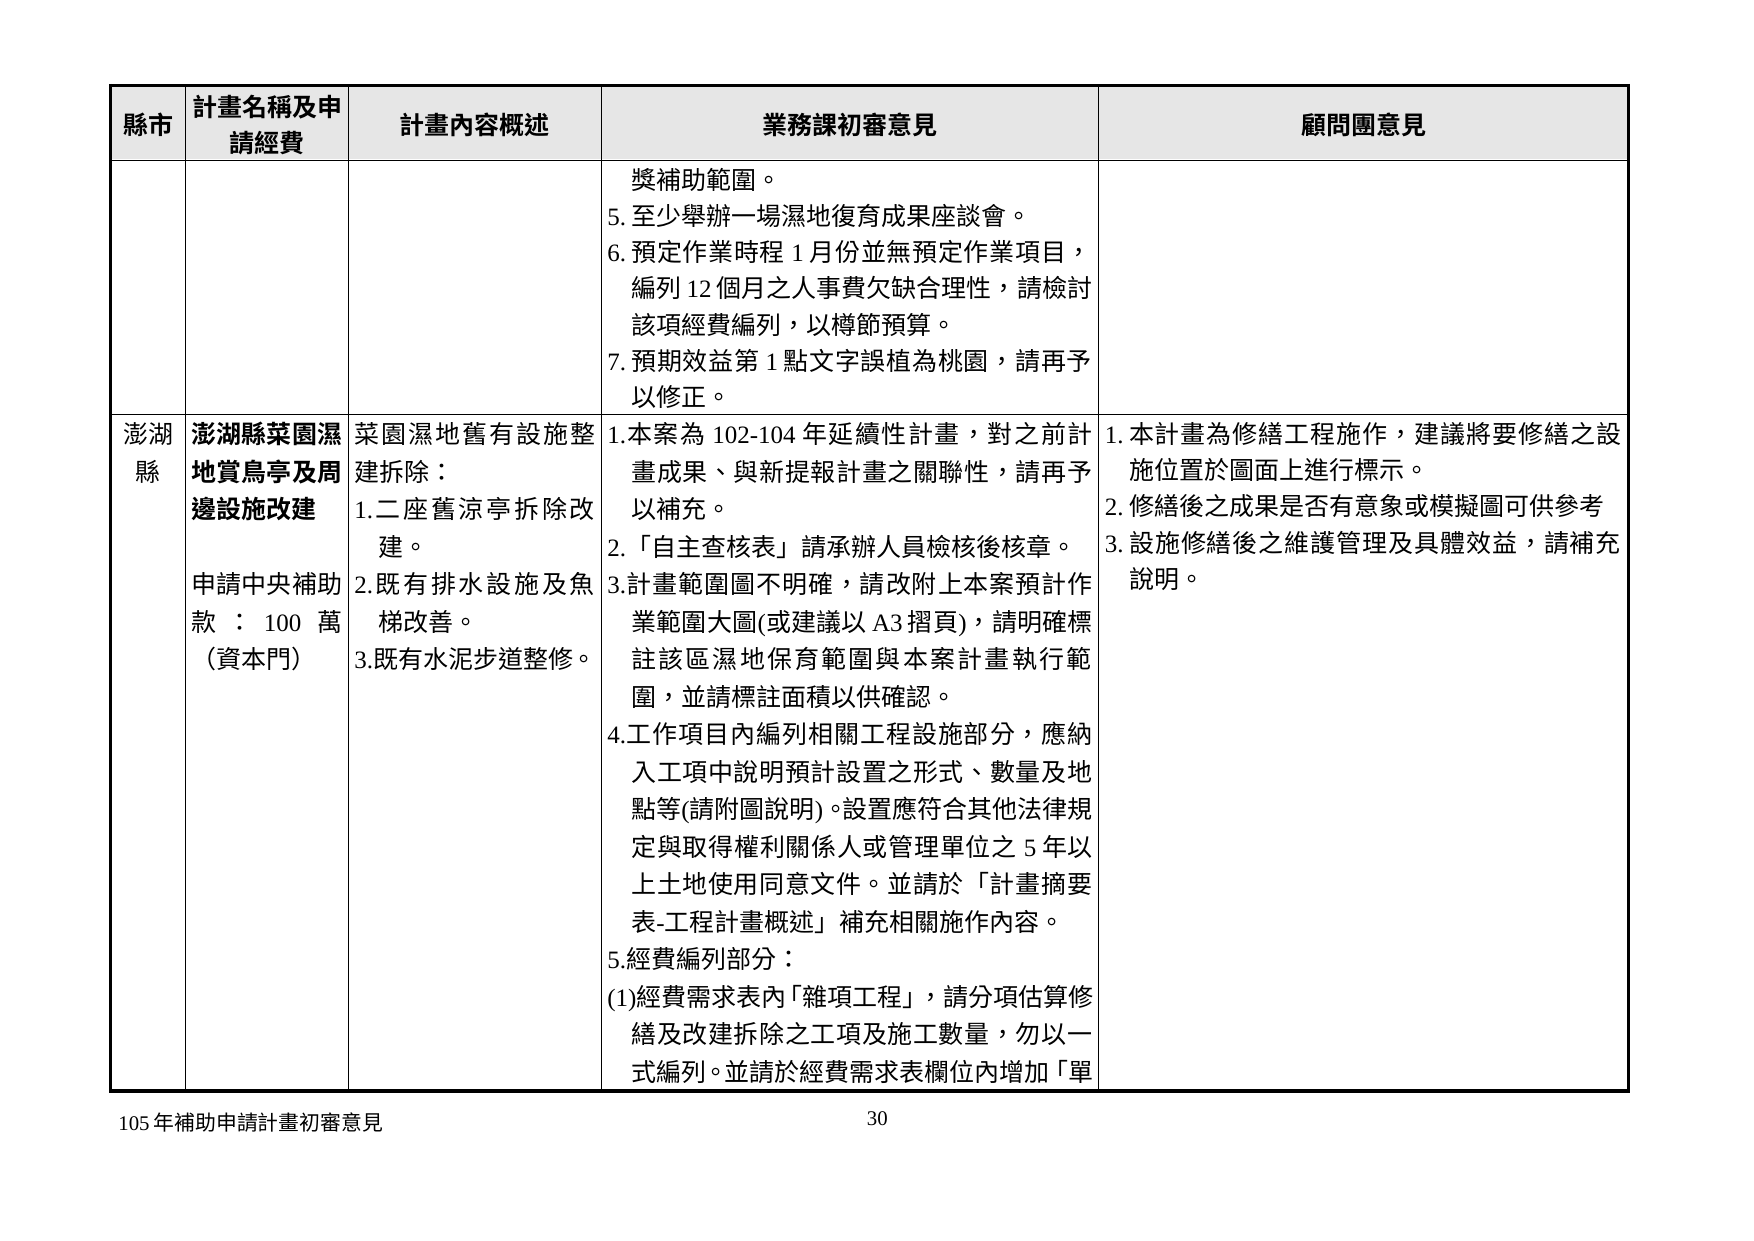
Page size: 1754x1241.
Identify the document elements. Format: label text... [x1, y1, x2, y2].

table_cell 菜園濕地舊有設施整建拆除： 1.二座舊涼亭拆除改建。 2.既有排水設施及魚梯改善。 3.既有水泥步道整修。 [349, 415, 601, 1089]
table_header 縣市 [112, 87, 185, 159]
table_header 業務課初審意見 [602, 87, 1098, 159]
table_cell [349, 161, 601, 414]
table_header 計畫名稱及申請經費 [186, 87, 348, 159]
table_header 計畫內容概述 [349, 87, 601, 159]
table_cell [186, 161, 348, 414]
table_cell 澎湖縣 [112, 415, 185, 1089]
table_cell [1099, 161, 1627, 414]
table_cell 1. 本計畫為修繕工程施作，建議將要修繕之設施位置於圖面上進行標示。 2. 修繕後之成果是否有意象或模擬圖可供參考 3. 設施修繕後之維護管理及具體效益，請補充說明。 [1099, 415, 1627, 1089]
table_cell 「平原濕地」工作項目分為2年期，請再加強說明本年度工作範圍。 依計畫經費需求「委辦費」說明，係委外辦理「海岸濕地廊道規劃與保育策略探討」，另有關「平原濕地」是否為縣府自辦工作項目，請予以釐清說明。 「水質、動植物補充調查」請明預計調查點位（附圖說明）、調查月份等，並請依本分署提供濕地水質調查建議監測項目及經費編列原則辦理，並請參考重要濕地內灌溉排水蓄水放淤給水投入標準之項目作為執行監測之依據。另請配合本署城鄉發展分署國家重要濕地資料庫按時上傳調查監測資料。 有關經費需求「補助費」，補助「五十二甲濕地」環境資源監測評估部分，非本年度獎補助範圍。 至少舉辦一場濕地復育成果座談會。 預定作業時程1月份並無預定作業項目，編列12個月之人事費欠缺合理性，請檢討該項經費編列，以樽節預算。 預期效益第1點文字誤植為桃園，請再予以修正。 [602, 161, 1098, 414]
table_header 顧問團意見 [1099, 87, 1627, 159]
table_cell 澎湖縣菜園濕地賞鳥亭及周邊設施改建 申請中央補助款：100萬（資本門） [186, 415, 348, 1089]
table_cell [112, 161, 185, 414]
table_cell 1.本案為102-104年延續性計畫，對之前計畫成果、與新提報計畫之關聯性，請再予以補充。 2.「自主查核表」請承辦人員檢核後核章。 3.計畫範圍圖不明確，請改附上本案預計作業範圍大圖(或建議以A3摺頁)，請明確標註該區濕地保育範圍與本案計畫執行範圍，並請標註面積以供確認。 4.工作項目內編列相關工程設施部分，應納入工項中說明預計設置之形式、數量及地點等(請附圖說明)。設置應符合其他法律規定與取得權利關係人或管理單位之5年以上土地使用同意文件。並請於「計畫摘要表-工程計畫概述」補充相關施作內容。 5.經費編列部分： (1)經費需求表內「雜項工程」，請分項估算修繕及改建拆除之工項及施工數量，勿以一式編列。並請於經費需求表欄位內增加「單 [602, 415, 1098, 1089]
